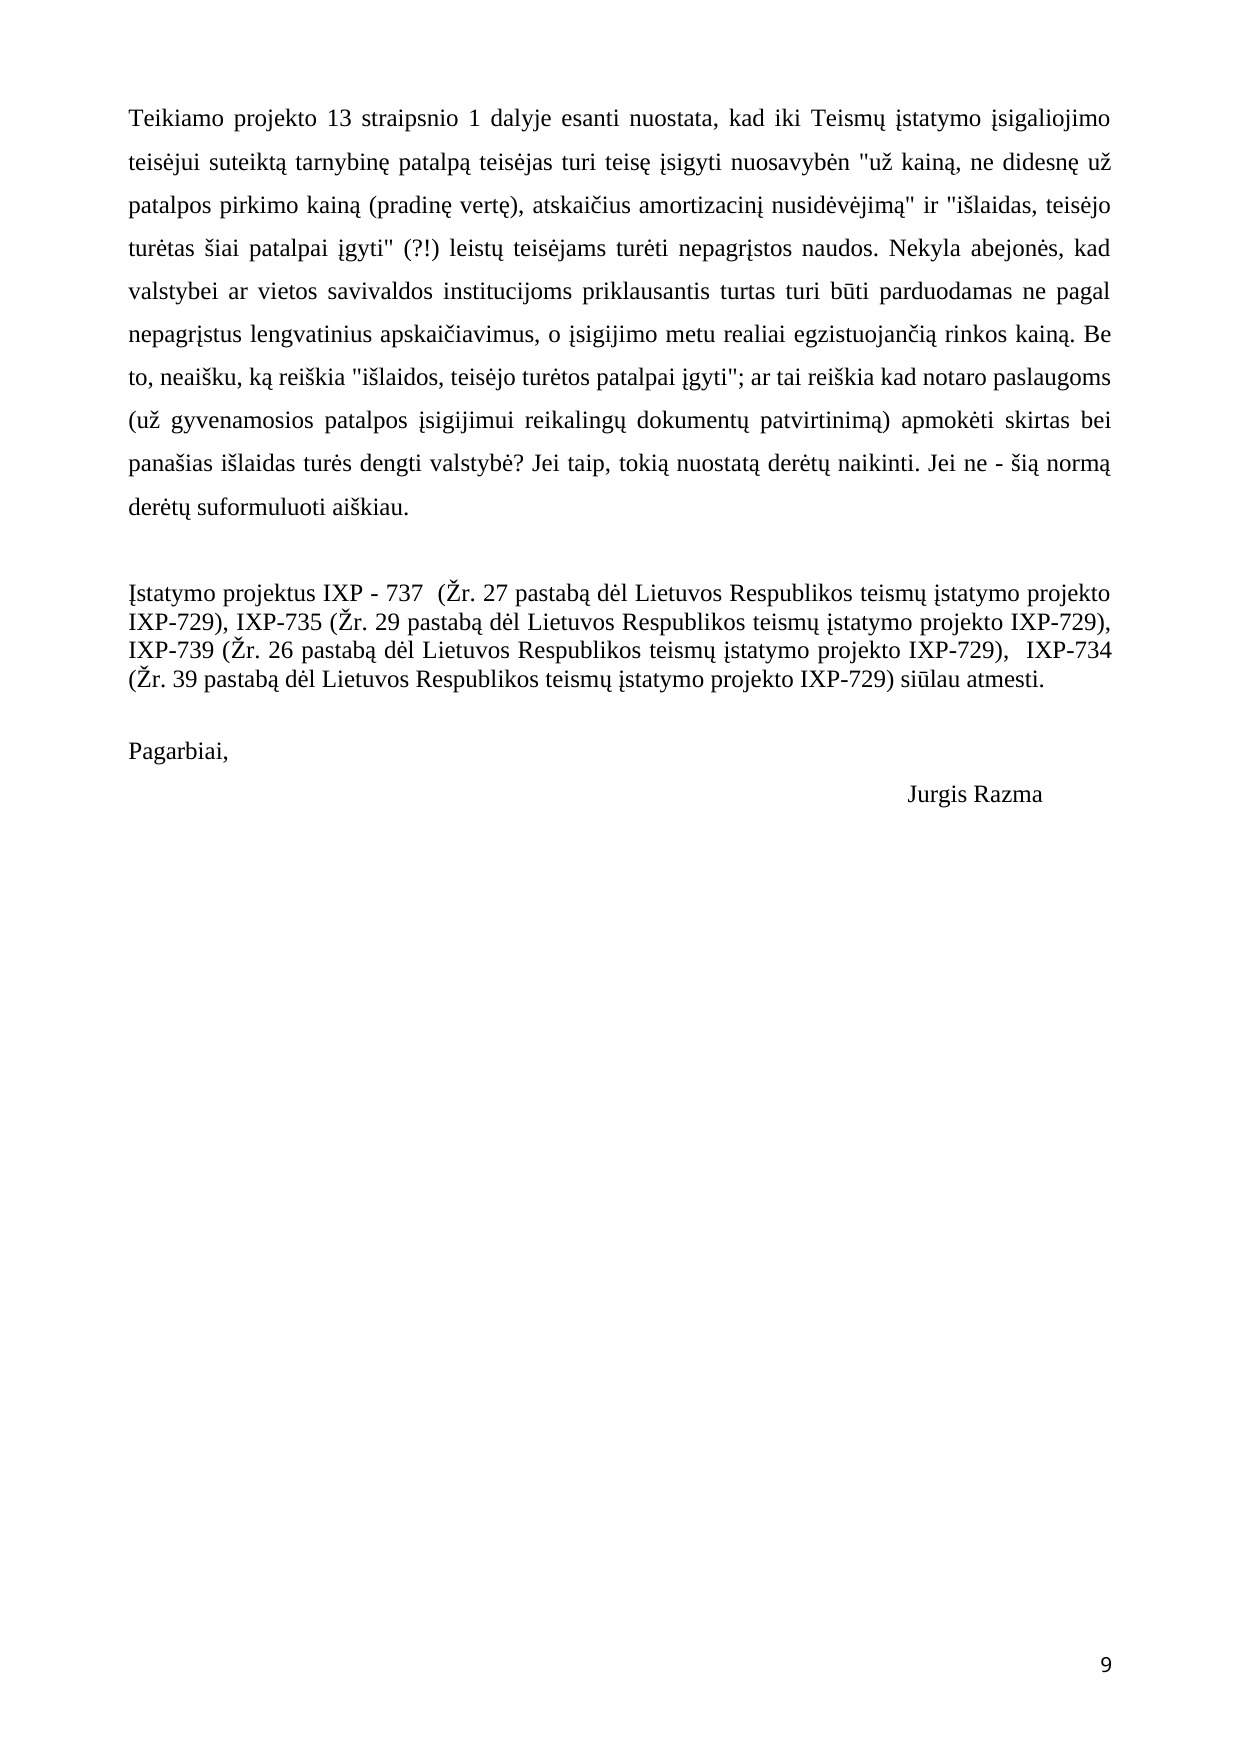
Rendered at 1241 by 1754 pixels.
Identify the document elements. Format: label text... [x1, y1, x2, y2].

text Jurgis Razma [128, 779, 1112, 808]
text Teikiamo projekto 13 straipsnio 1 dalyje esanti nuostata, kad iki Teismų įstatymo įsigaliojimo teisėjui suteiktą tarnybinę patalpą teisėjas turi teisę įsigyti nuosavybėn "už kainą, ne didesnę už patalpos pirkimo kainą (pradinę vertę), atskaičius amortizacinį nusidėvėjimą" ir "išlaidas, teisėjo turėtas šiai patalpai įgyti" (?!) leistų teisėjams turėti nepagrįstos naudos. Nekyla abejonės, kad valstybei ar vietos savivaldos institucijoms priklausantis turtas turi būti parduodamas ne pagal nepagrįstus lengvatinius apskaičiavimus, o įsigijimo metu realiai egzistuojančią rinkos kainą. Be to, neaišku, ką reiškia "išlaidos, teisėjo turėtos patalpai įgyti"; ar tai reiškia kad notaro paslaugoms (už gyvenamosios patalpos įsigijimui reikalingų dokumentų patvirtinimą) apmokėti skirtas bei panašias išlaidas turės dengti valstybė? Jei taip, tokią nuostatą derėtų naikinti. Jei ne - šią normą derėtų suformuluoti aiškiau. [128, 103, 1112, 520]
text Įstatymo projektus IXP - 737 (Žr. 27 pastabą dėl Lietuvos Respublikos teismų įstatymo projekto IXP-729), IXP-735 (Žr. 29 pastabą dėl Lietuvos Respublikos teismų įstatymo projekto IXP-729), IXP-739 (Žr. 26 pastabą dėl Lietuvos Respublikos teismų įstatymo projekto IXP-729), IXP-734 (Žr. 39 pastabą dėl Lietuvos Respublikos teismų įstatymo projekto IXP-729) siūlau atmesti. [128, 578, 1112, 693]
text Pagarbiai, [128, 736, 1112, 765]
